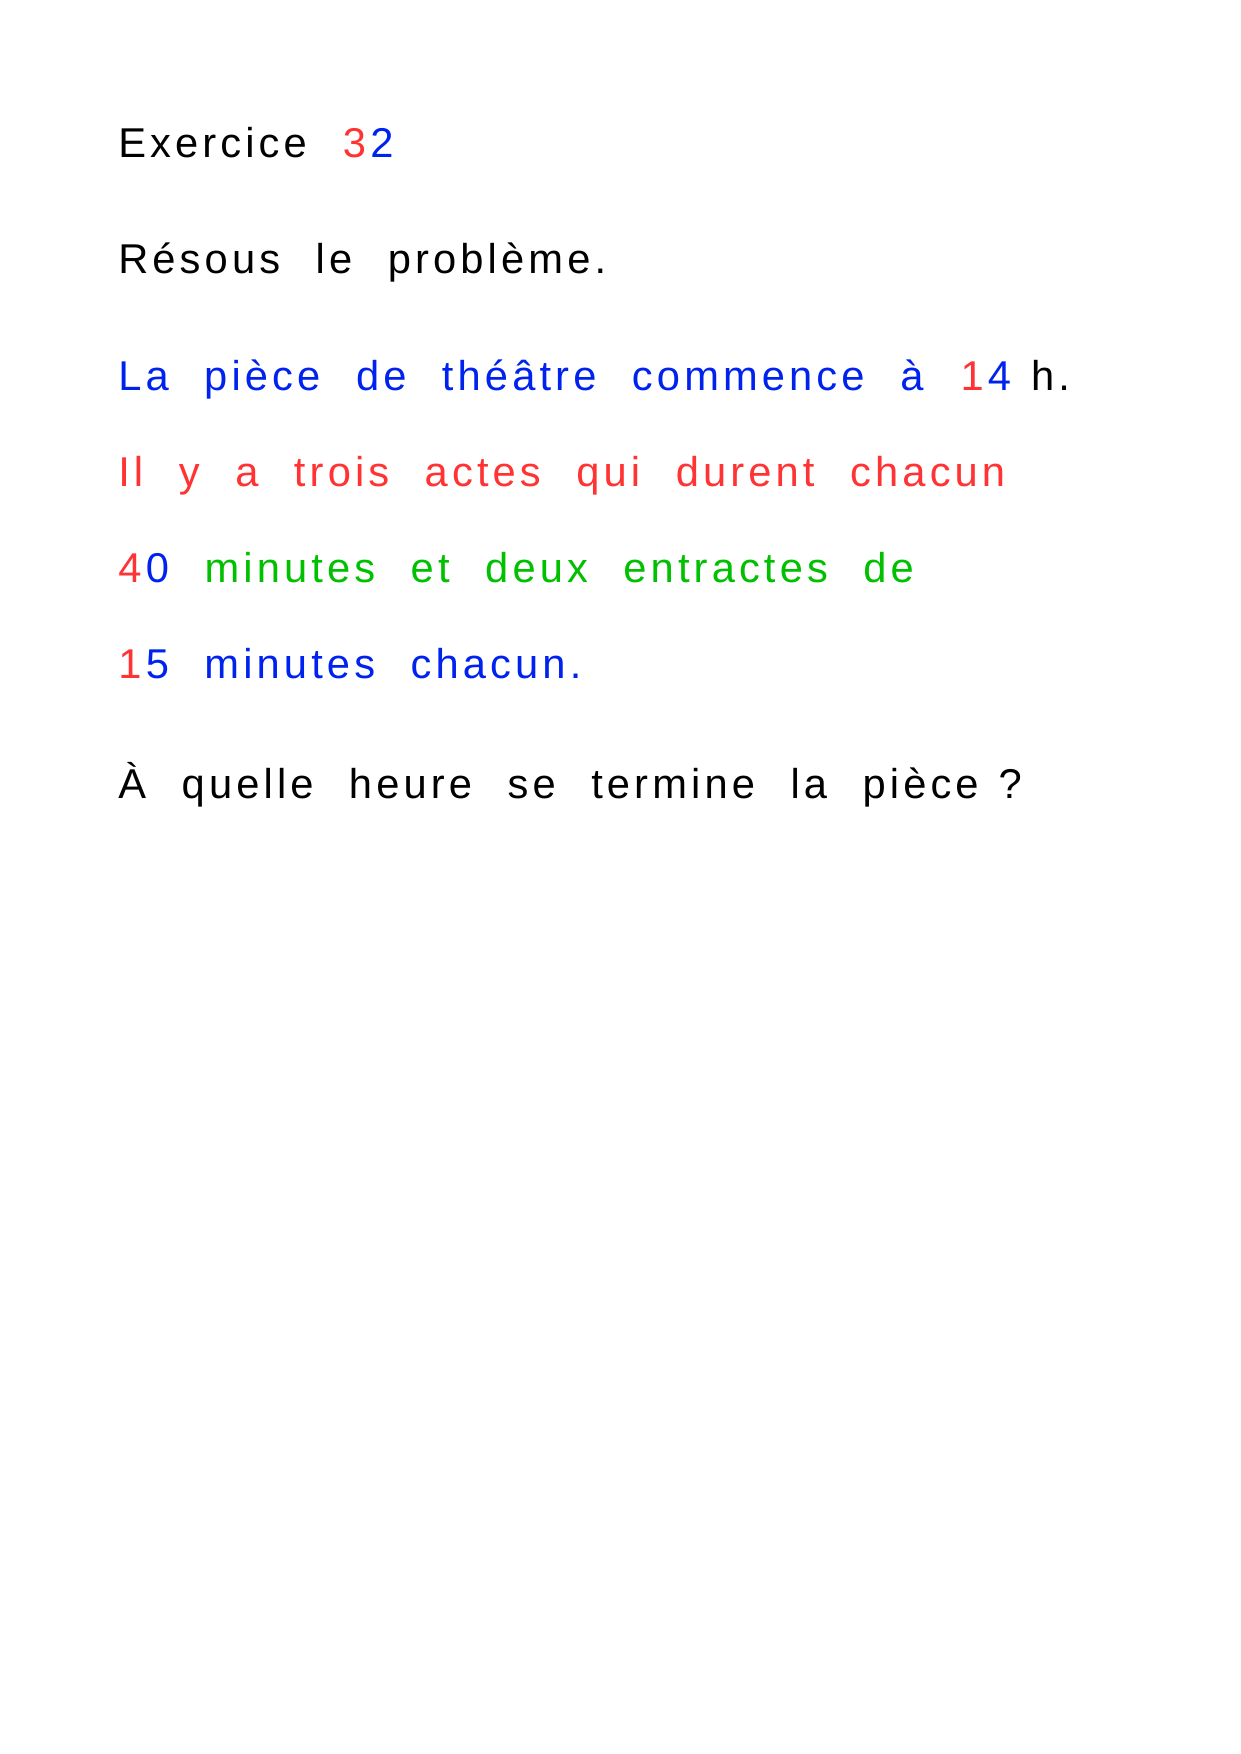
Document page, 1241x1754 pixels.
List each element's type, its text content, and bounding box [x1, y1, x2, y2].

text Exercice 32 [118, 118, 1122, 166]
text La pièce de théâtre commence à 14 h. Il y a trois actes qui durent chacun 40 minutes et deux entractes de 15 minutes chacun. [118, 351, 1122, 687]
text À quelle heure se termine la pièce ? [118, 760, 1122, 808]
text Résous le problème. [118, 235, 1122, 283]
